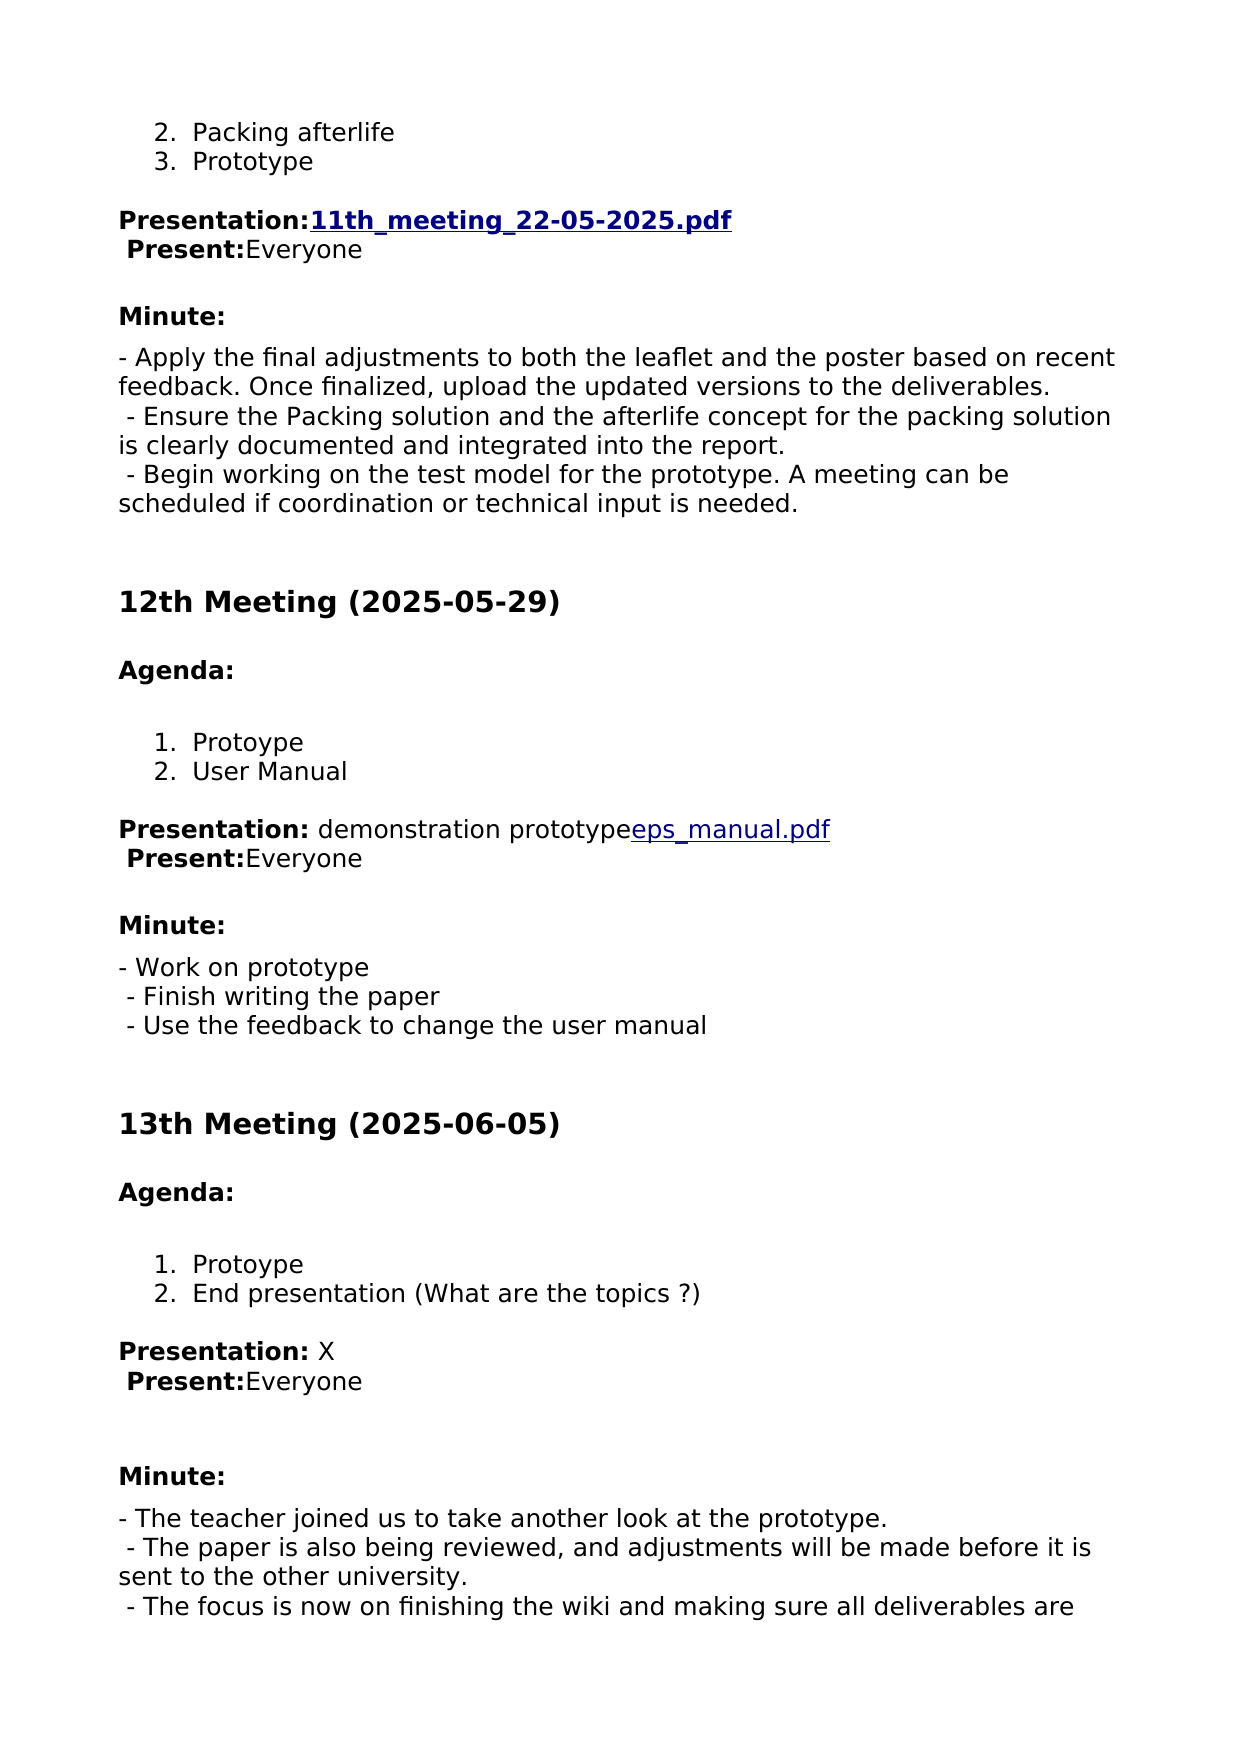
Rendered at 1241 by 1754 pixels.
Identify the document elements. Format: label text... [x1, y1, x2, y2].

subtitle Agenda: [118, 657, 1122, 686]
list User Manual [177, 757, 1122, 786]
subtitle 13th Meeting (2025-06-05) [118, 1107, 1122, 1141]
subtitle 12th Meeting (2025-05-29) [118, 585, 1122, 619]
list Prototype [177, 147, 1122, 176]
text Presentation:11th_meeting_22-05-2025.pdf Present:Everyone [118, 206, 1122, 264]
text - Work on prototype - Finish writing the paper - Use the feedback to change the user manual [118, 953, 1122, 1070]
list End presentation (What are the topics ?) [177, 1279, 1122, 1308]
text - Apply the final adjustments to both the leaflet and the poster based on recent feedback. Once finalized, upload the updated versions to the deliverables. - Ensure the Packing solution and the afterlife concept for the packing solution is clearly documented and integrated into the report. - Begin working on the test model for the prototype. A meeting can be scheduled if coordination or technical input is needed. [118, 343, 1122, 548]
subtitle Minute: [118, 302, 1122, 331]
text Presentation: X Present:Everyone [118, 1338, 1122, 1425]
text Presentation: demonstration prototypeeps_manual.pdf Present:Everyone [118, 816, 1122, 874]
subtitle Minute: [118, 1463, 1122, 1492]
list Protoype [177, 1250, 1122, 1279]
list Packing afterlife [177, 118, 1122, 147]
subtitle Minute: [118, 911, 1122, 941]
text - The teacher joined us to take another look at the prototype. - The paper is also being reviewed, and adjustments will be made before it is sent to the other university. - The focus is now on finishing the wiki and making sure all deliverables are [118, 1504, 1122, 1621]
list Protoype [177, 728, 1122, 757]
subtitle Agenda: [118, 1179, 1122, 1208]
